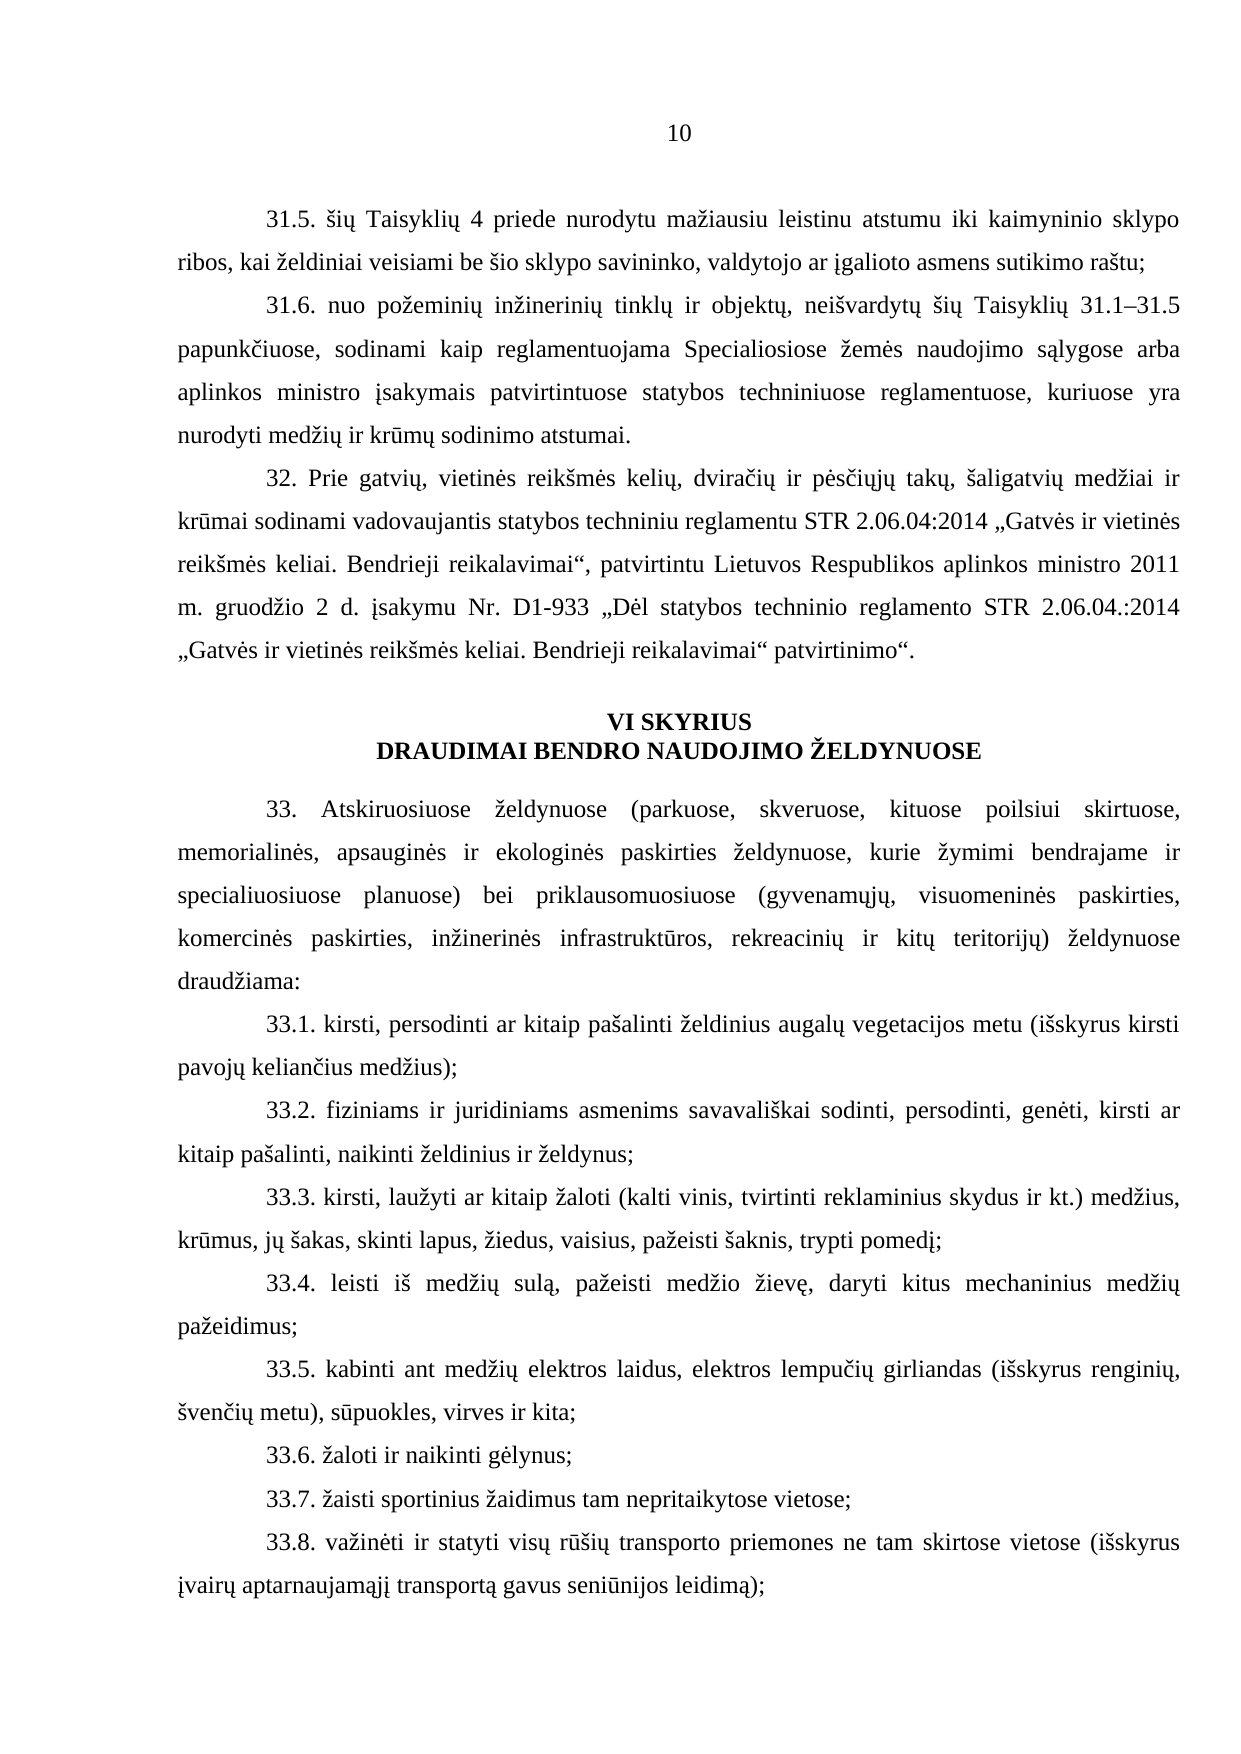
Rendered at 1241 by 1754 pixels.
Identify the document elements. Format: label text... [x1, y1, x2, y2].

text 33.1. kirsti, persodinti ar kitaip pašalinti želdinius augalų vegetacijos metu (išskyrus kirsti pavojų keliančius medžius); [177, 1009, 1181, 1081]
text 33.8. važinėti ir statyti visų rūšių transporto priemones ne tam skirtose vietose (išskyrus įvairų aptarnaujamąjį transportą gavus seniūnijos leidimą); [177, 1527, 1181, 1599]
text 31.5. šių Taisyklių 4 priede nurodytu mažiausiu leistinu atstumu iki kaimyninio sklypo ribos, kai želdiniai veisiami be šio sklypo savininko, valdytojo ar įgalioto asmens sutikimo raštu; [177, 204, 1181, 276]
text 32. Prie gatvių, vietinės reikšmės kelių, dviračių ir pėsčiųjų takų, šaligatvių medžiai ir krūmai sodinami vadovaujantis statybos techniniu reglamentu STR 2.06.04:2014 „Gatvės ir vietinės reikšmės keliai. Bendrieji reikalavimai“, patvirtintu Lietuvos Respublikos aplinkos ministro 2011 m. gruodžio 2 d. įsakymu Nr. D1-933 „Dėl statybos techninio reglamento STR 2.06.04.:2014 „Gatvės ir vietinės reikšmės keliai. Bendrieji reikalavimai“ patvirtinimo“. [177, 463, 1181, 664]
text 33. Atskiruosiuose želdynuose (parkuose, skveruose, kituose poilsiui skirtuose, memorialinės, apsauginės ir ekologinės paskirties želdynuose, kurie žymimi bendrajame ir specialiuosiuose planuose) bei priklausomuosiuose (gyvenamųjų, visuomeninės paskirties, komercinės paskirties, inžinerinės infrastruktūros, rekreacinių ir kitų teritorijų) želdynuose draudžiama: [177, 794, 1181, 995]
text 31.6. nuo požeminių inžinerinių tinklų ir objektų, neišvardytų šių Taisyklių 31.1–31.5 papunkčiuose, sodinami kaip reglamentuojama Specialiosiose žemės naudojimo sąlygose arba aplinkos ministro įsakymais patvirtintuose statybos techniniuose reglamentuose, kuriuose yra nurodyti medžių ir krūmų sodinimo atstumai. [177, 291, 1181, 449]
text 33.7. žaisti sportinius žaidimus tam nepritaikytose vietose; [177, 1484, 1181, 1512]
text 33.4. leisti iš medžių sulą, pažeisti medžio žievę, daryti kitus mechaninius medžių pažeidimus; [177, 1268, 1181, 1340]
text 33.6. žaloti ir naikinti gėlynus; [177, 1441, 1181, 1469]
text VI SKYRIUS [177, 707, 1181, 736]
text 33.3. kirsti, laužyti ar kitaip žaloti (kalti vinis, tvirtinti reklaminius skydus ir kt.) medžius, krūmus, jų šakas, skinti lapus, žiedus, vaisius, pažeisti šaknis, trypti pomedį; [177, 1182, 1181, 1254]
text 33.5. kabinti ant medžių elektros laidus, elektros lempučių girliandas (išskyrus renginių, švenčių metu), sūpuokles, virves ir kita; [177, 1354, 1181, 1426]
text 33.2. fiziniams ir juridiniams asmenims savavališkai sodinti, persodinti, genėti, kirsti ar kitaip pašalinti, naikinti želdinius ir želdynus; [177, 1096, 1181, 1167]
text DRAUDIMAI BENDRO NAUDOJIMO ŽELDYNUOSE [177, 736, 1181, 765]
